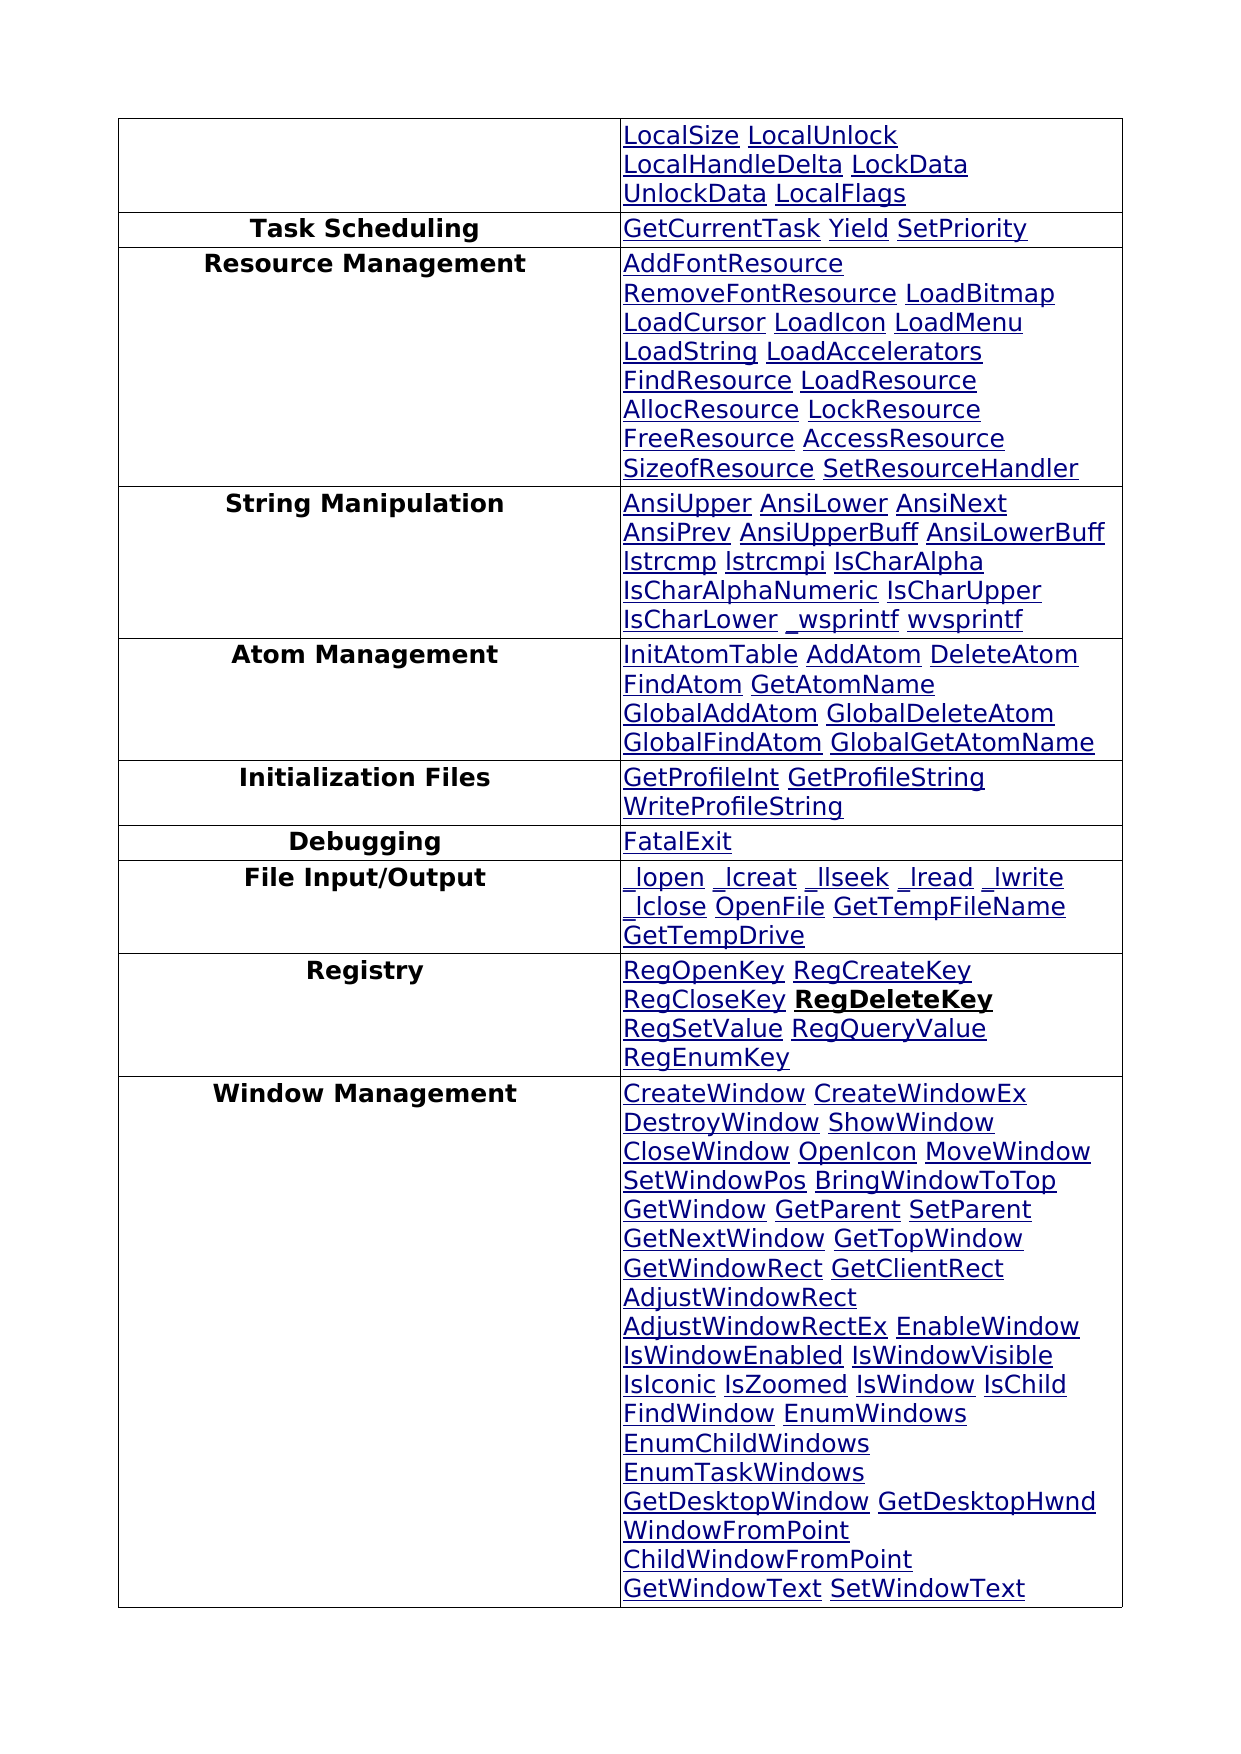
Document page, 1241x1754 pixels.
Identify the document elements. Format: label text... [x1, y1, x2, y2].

table_cell RegOpenKey RegCreateKey RegCloseKey RegDeleteKey RegSetValue RegQueryValue RegEnumKey [621, 954, 1122, 1076]
table_cell GetCurrentTask Yield SetPriority [621, 213, 1122, 247]
table_cell Task Scheduling [119, 213, 620, 247]
table_cell Registry [119, 954, 620, 1076]
table_cell AddFontResource RemoveFontResource LoadBitmap LoadCursor LoadIcon LoadMenu LoadString LoadAccelerators FindResource LoadResource AllocResource LockResource FreeResource AccessResource SizeofResource SetResourceHandler [621, 248, 1122, 486]
table_cell CreateWindow CreateWindowEx DestroyWindow ShowWindow CloseWindow OpenIcon MoveWindow SetWindowPos BringWindowToTop GetWindow GetParent SetParent GetNextWindow GetTopWindow GetWindowRect GetClientRect AdjustWindowRect AdjustWindowRectEx EnableWindow IsWindowEnabled IsWindowVisible IsIconic IsZoomed IsWindow IsChild FindWindow EnumWindows EnumChildWindows EnumTaskWindows GetDesktopWindow GetDesktopHwnd WindowFromPoint ChildWindowFromPoint GetWindowText SetWindowText [621, 1077, 1122, 1607]
table_cell File Input/Output [119, 861, 620, 953]
table_cell AnsiUpper AnsiLower AnsiNext AnsiPrev AnsiUpperBuff AnsiLowerBuff lstrcmp lstrcmpi IsCharAlpha IsCharAlphaNumeric IsCharUpper IsCharLower _wsprintf wvsprintf [621, 487, 1122, 638]
table_cell _lopen _lcreat _llseek _lread _lwrite _lclose OpenFile GetTempFileName GetTempDrive [621, 861, 1122, 953]
table_cell String Manipulation [119, 487, 620, 638]
table_cell GetProfileInt GetProfileString WriteProfileString [621, 761, 1122, 824]
table_cell [119, 119, 620, 212]
table_cell Atom Management [119, 639, 620, 760]
table_cell Initialization Files [119, 761, 620, 824]
table_cell Window Management [119, 1077, 620, 1607]
table_cell FatalExit [621, 826, 1122, 860]
table_cell Debugging [119, 826, 620, 860]
table_cell Resource Management [119, 248, 620, 486]
table_cell InitAtomTable AddAtom DeleteAtom FindAtom GetAtomName GlobalAddAtom GlobalDeleteAtom GlobalFindAtom GlobalGetAtomName [621, 639, 1122, 760]
table_cell LocalSize LocalUnlock LocalHandleDelta LockData UnlockData LocalFlags [621, 119, 1122, 212]
